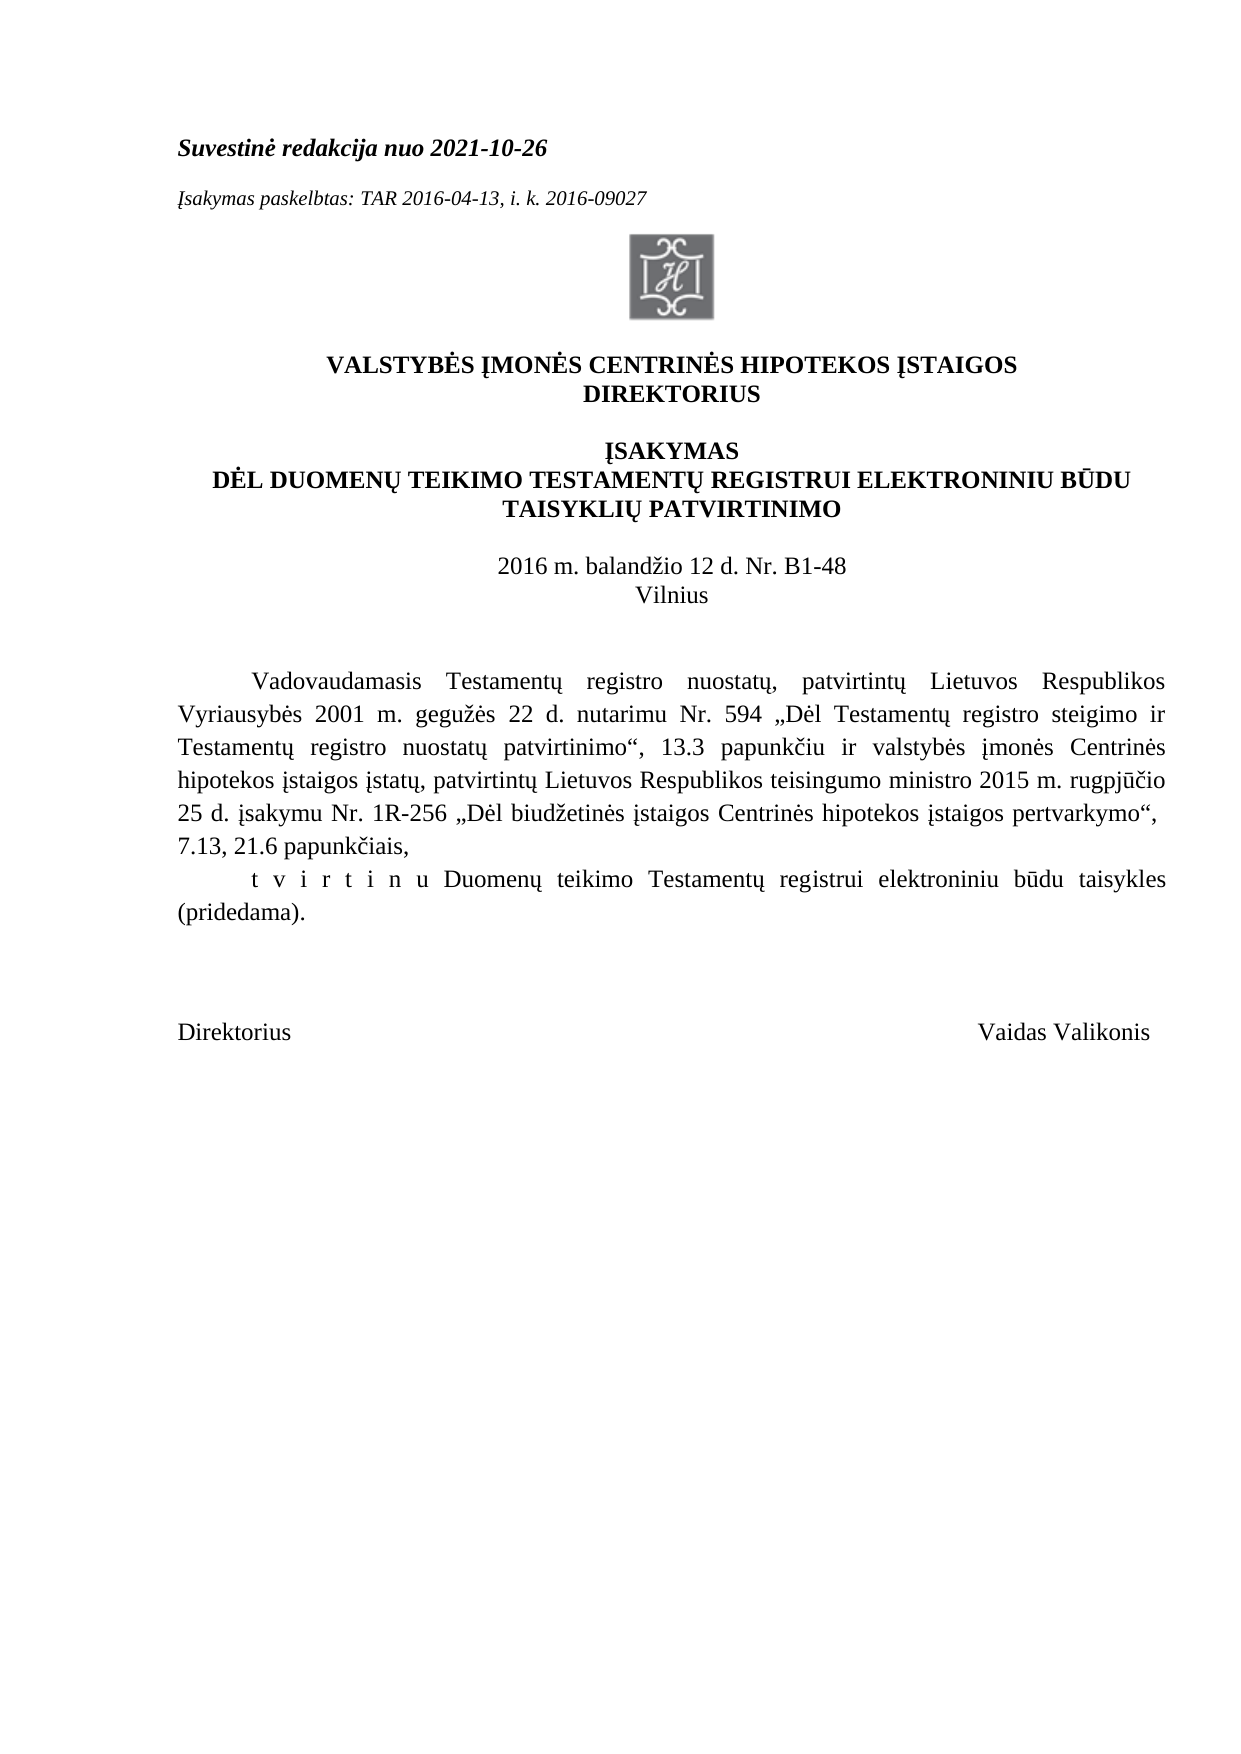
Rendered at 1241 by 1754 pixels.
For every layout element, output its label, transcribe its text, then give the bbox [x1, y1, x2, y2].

text DĖL DUOMENŲ TEIKIMO TESTAMENTŲ REGISTRUI ELEKTRONINIU BŪDU taisyklių PATVIRTINIMO [177, 465, 1166, 523]
text ĮSAKYMAS [177, 436, 1166, 465]
text Vilnius [177, 580, 1166, 609]
text Vadovaudamasis Testamentų registro nuostatų, patvirtintų Lietuvos Respublikos Vyriausybės 2001 m. gegužės 22 d. nutarimu Nr. 594 „Dėl Testamentų registro steigimo ir Testamentų registro nuostatų patvirtinimo“, 13.3 papunkčiu ir valstybės įmonės Centrinės hipotekos įstaigos įstatų, patvirtintų Lietuvos Respublikos teisingumo ministro 2015 m. rugpjūčio 25 d. įsakymu Nr. 1R-256 „Dėl biudžetinės įstaigos Centrinės hipotekos įstaigos pertvarkymo“, 7.13, 21.6 papunkčiais, [177, 666, 1166, 860]
text Įsakymas paskelbtas: TAR 2016-04-13, i. k. 2016-09027 [177, 186, 1166, 210]
text Suvestinė redakcija nuo 2021-10-26 [177, 133, 1166, 162]
text VALSTYBĖS ĮMONĖS CENTRINĖS HIPOTEKOS ĮSTAIGos [177, 350, 1166, 379]
text DIREKTORIUS [177, 379, 1166, 408]
text Direktorius Vaidas Valikonis [177, 1017, 1166, 1046]
text 2016 m. balandžio 12 d. Nr. B1-48 [177, 551, 1166, 580]
text t v i r t i n u Duomenų teikimo Testamentų registrui elektroniniu būdu taisykles (pridedama). [177, 864, 1166, 926]
